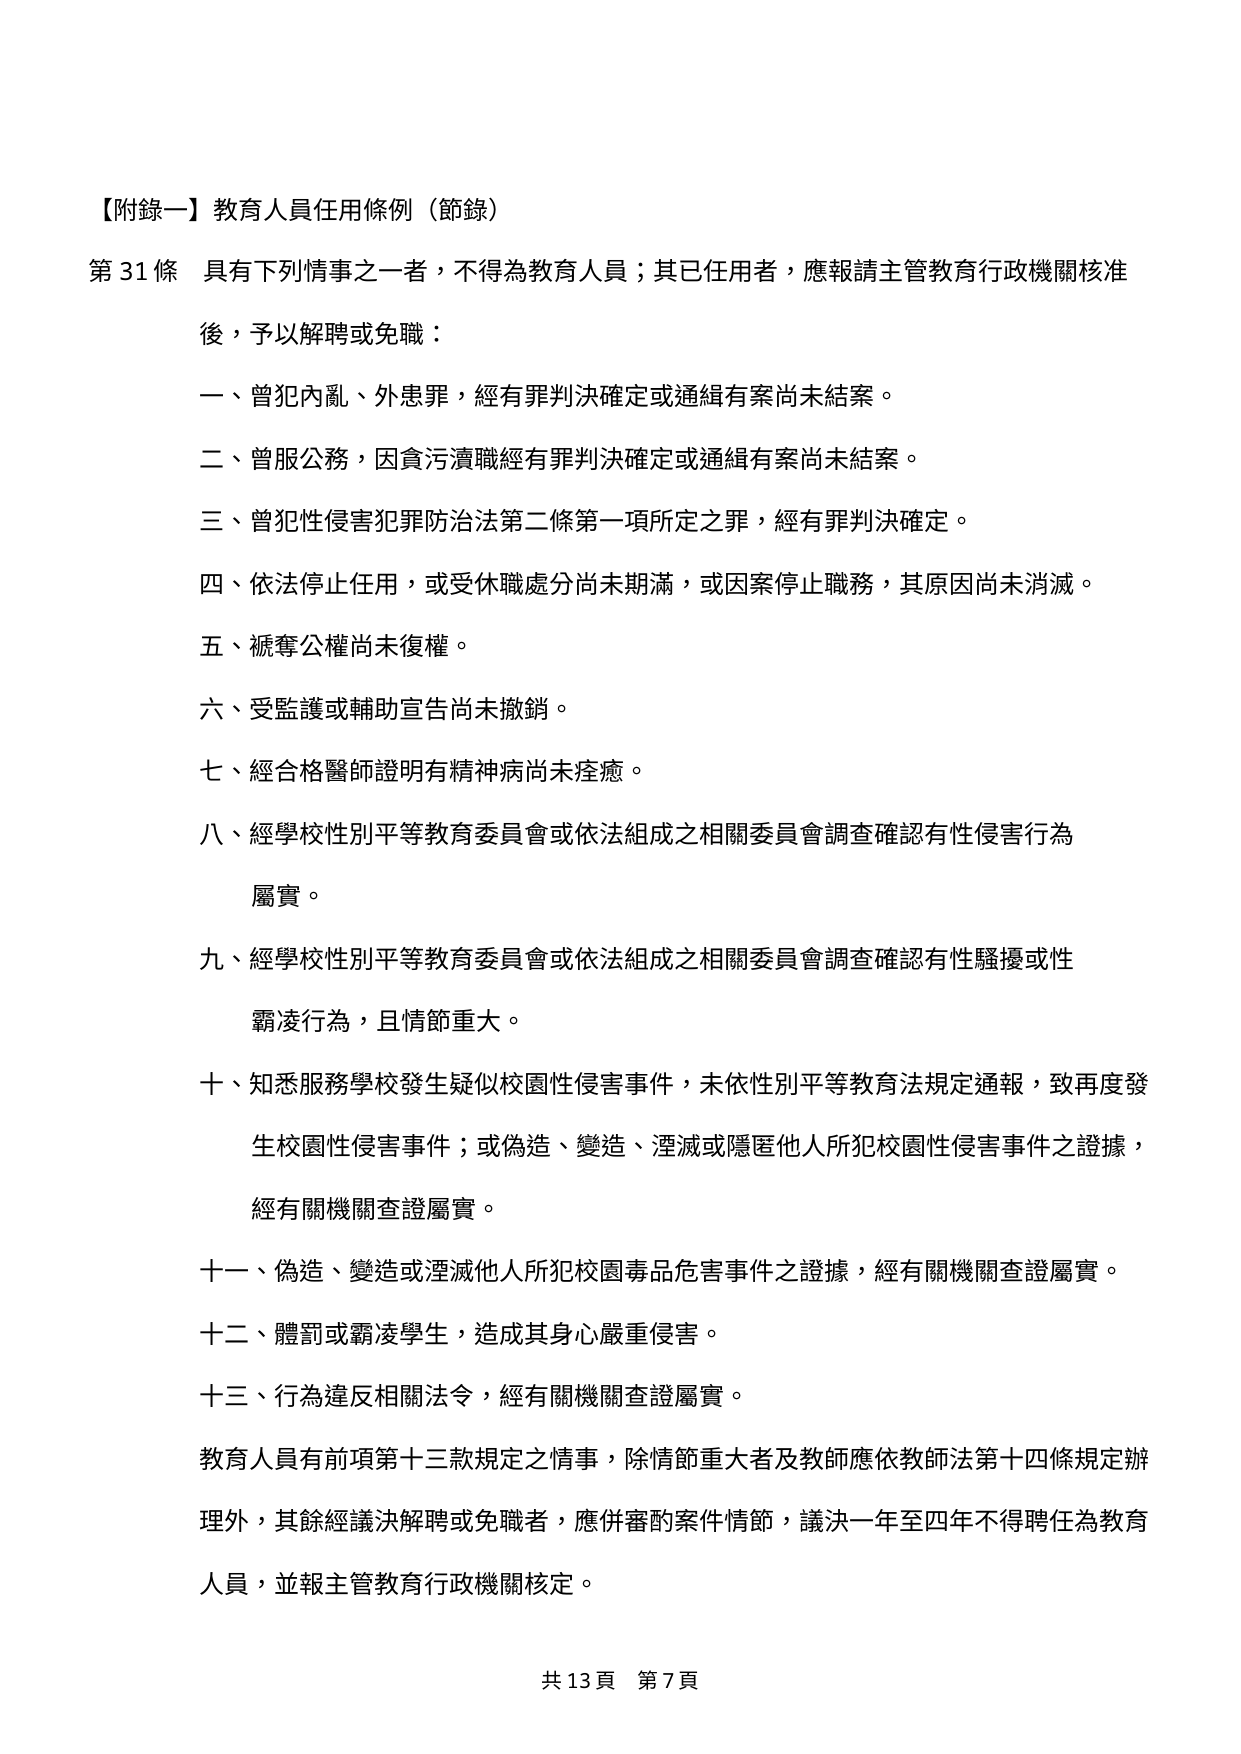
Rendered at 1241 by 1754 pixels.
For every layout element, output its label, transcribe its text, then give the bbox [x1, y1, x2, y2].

text 五、褫奪公權尚未復權。 [89, 603, 1152, 666]
text 十二、體罰或霸凌學生，造成其身心嚴重侵害。 [89, 1291, 1152, 1353]
text 四、依法停止任用，或受休職處分尚未期滿，或因案停止職務，其原因尚未消滅。 [199, 541, 1152, 603]
text 七、經合格醫師證明有精神病尚未痊癒。 [89, 728, 1152, 791]
text 二、曾服公務，因貪污瀆職經有罪判決確定或通緝有案尚未結案。 [89, 416, 1152, 478]
text 教育人員有前項第十三款規定之情事，除情節重大者及教師應依教師法第十四條規定辦理外，其餘經議決解聘或免職者，應併審酌案件情節，議決一年至四年不得聘任為教育人員，並報主管教育行政機關核定。 [199, 1416, 1152, 1603]
text 九、經學校性別平等教育委員會或依法組成之相關委員會調查確認有性騷擾或性 霸凌行為，且情節重大。 [199, 916, 1152, 1041]
text 第31條 具有下列情事之一者，不得為教育人員；其已任用者，應報請主管教育行政機關核准後，予以解聘或免職： [89, 228, 1152, 353]
text 一、曾犯內亂、外患罪，經有罪判決確定或通緝有案尚未結案。 [89, 353, 1152, 416]
text 十、知悉服務學校發生疑似校園性侵害事件，未依性別平等教育法規定通報，致再度發生校園性侵害事件；或偽造、變造、湮滅或隱匿他人所犯校園性侵害事件之證據，經有關機關查證屬實。 [199, 1041, 1152, 1228]
text 十一、偽造、變造或湮滅他人所犯校園毒品危害事件之證據，經有關機關查證屬實。 [199, 1228, 1152, 1291]
text 【附錄一】教育人員任用條例（節錄） [89, 186, 1152, 228]
text 三、曾犯性侵害犯罪防治法第二條第一項所定之罪，經有罪判決確定。 [89, 478, 1152, 541]
text 八、經學校性別平等教育委員會或依法組成之相關委員會調查確認有性侵害行為 屬實。 [199, 791, 1152, 916]
text 六、受監護或輔助宣告尚未撤銷。 [89, 666, 1152, 728]
text 十三、行為違反相關法令，經有關機關查證屬實。 [89, 1353, 1152, 1416]
